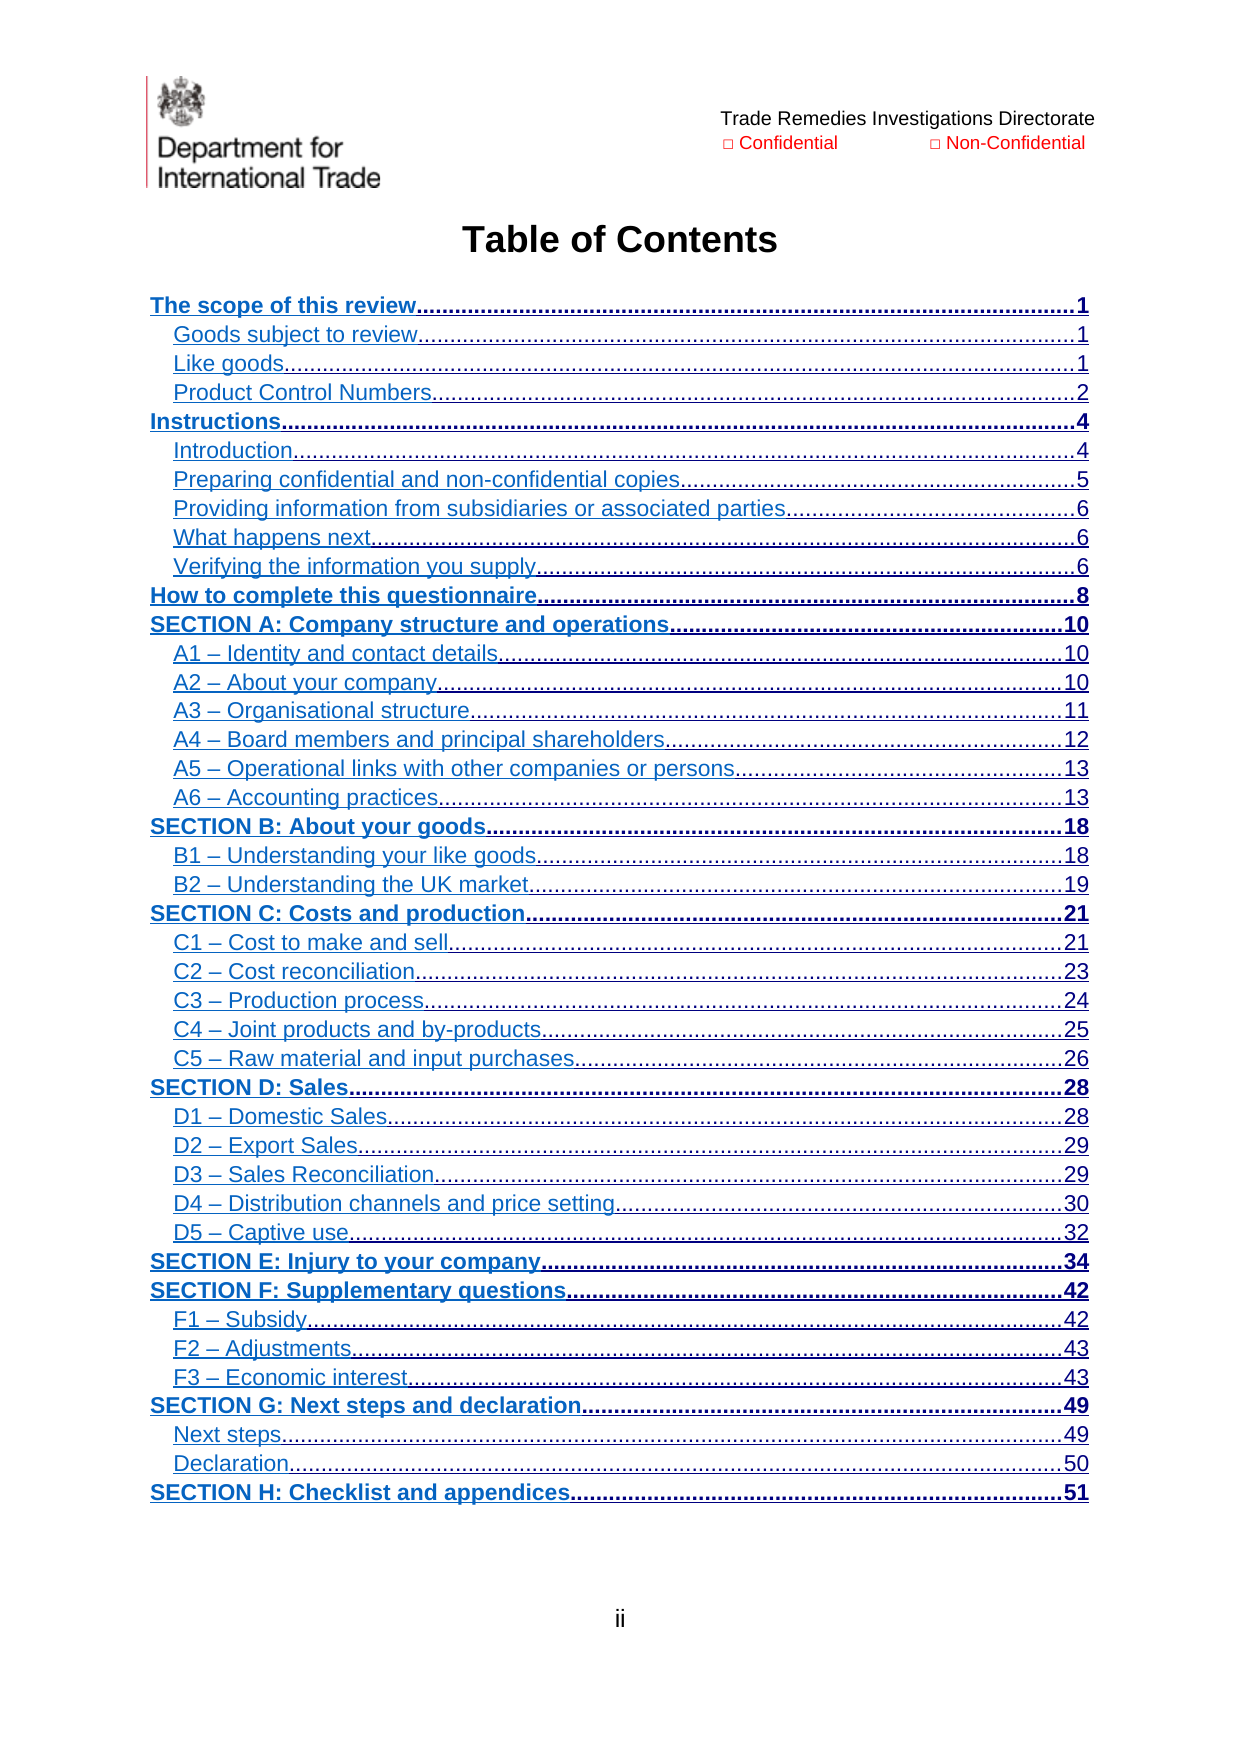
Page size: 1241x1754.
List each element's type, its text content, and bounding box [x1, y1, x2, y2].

text SECTION C: Costs and production 21 [150, 900, 1090, 926]
text D2 – Export Sales 29 [173, 1132, 1090, 1158]
text A2 – About your company 10 [173, 668, 1090, 695]
text Instructions 4 [150, 408, 1090, 434]
text Next steps 49 [173, 1421, 1090, 1448]
text SECTION G: Next steps and declaration 49 [150, 1392, 1090, 1419]
text SECTION B: About your goods 18 [150, 813, 1090, 839]
text A5 – Operational links with other companies or persons 13 [173, 755, 1090, 782]
text A4 – Board members and principal shareholders 12 [173, 726, 1090, 753]
text SECTION E: Injury to your company 34 [150, 1248, 1090, 1274]
text What happens next 6 [173, 524, 1090, 550]
text The scope of this review 1 [150, 292, 1090, 318]
text B2 – Understanding the UK market 19 [173, 871, 1090, 897]
text A1 – Identity and contact details 10 [173, 639, 1090, 666]
text Goods subject to review 1 [173, 321, 1090, 347]
text Providing information from subsidiaries or associated parties 6 [173, 495, 1090, 521]
text B1 – Understanding your like goods 18 [173, 842, 1090, 868]
text C1 – Cost to make and sell 21 [173, 929, 1090, 955]
text Preparing confidential and non-confidential copies 5 [173, 466, 1090, 492]
text D4 – Distribution channels and price setting 30 [173, 1190, 1090, 1216]
text C4 – Joint products and by-products 25 [173, 1016, 1090, 1042]
subtitle Table of Contents [150, 217, 1090, 260]
text F1 – Subsidy 42 [173, 1306, 1090, 1332]
text Product Control Numbers 2 [173, 379, 1090, 405]
text D5 – Captive use 32 [173, 1219, 1090, 1245]
text A6 – Accounting practices 13 [173, 784, 1090, 811]
text Like goods 1 [173, 350, 1090, 376]
text C3 – Production process 24 [173, 987, 1090, 1013]
text D3 – Sales Reconciliation 29 [173, 1161, 1090, 1187]
text Introduction 4 [173, 437, 1090, 463]
text C5 – Raw material and input purchases 26 [173, 1045, 1090, 1071]
text F2 – Adjustments 43 [173, 1334, 1090, 1361]
text Verifying the information you supply 6 [173, 553, 1090, 579]
text F3 – Economic interest 43 [173, 1363, 1090, 1390]
text SECTION H: Checklist and appendices 51 [150, 1479, 1090, 1506]
text A3 – Organisational structure 11 [173, 697, 1090, 724]
text D1 – Domestic Sales 28 [173, 1103, 1090, 1129]
text SECTION D: Sales 28 [150, 1074, 1090, 1100]
text SECTION F: Supplementary questions 42 [150, 1277, 1090, 1303]
text How to complete this questionnaire 8 [150, 582, 1090, 608]
text SECTION A: Company structure and operations 10 [150, 611, 1090, 637]
text C2 – Cost reconciliation 23 [173, 958, 1090, 984]
text Declaration 50 [173, 1450, 1090, 1477]
